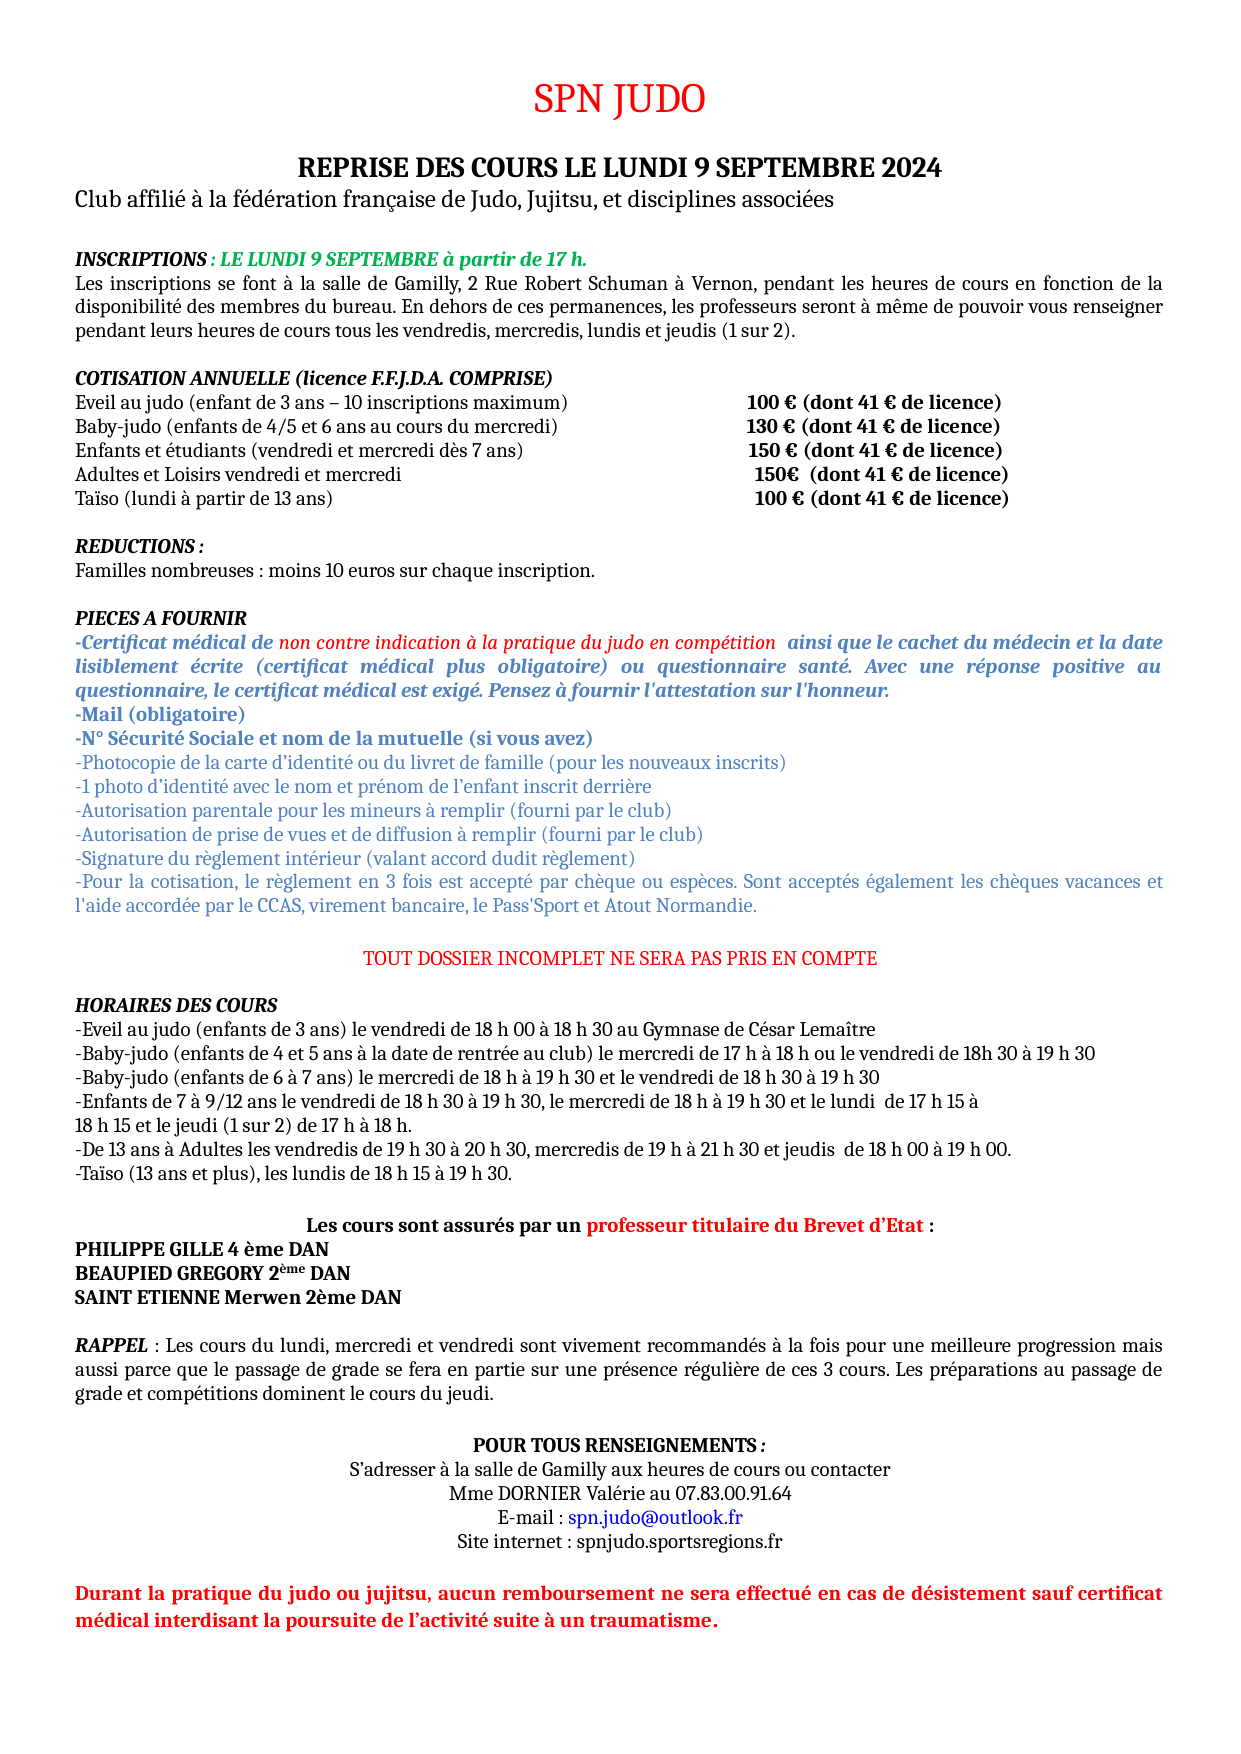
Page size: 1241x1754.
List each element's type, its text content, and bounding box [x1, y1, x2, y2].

text -Eveil au judo (enfants de 3 ans) le vendredi de 18 h 00 à 18 h 30 au Gymnase de César Lemaître [75, 1018, 1165, 1042]
text S’adresser à la salle de Gamilly aux heures de cours ou contacter [75, 1457, 1165, 1481]
text TOUT DOSSIER INCOMPLET NE SERA PAS PRIS EN COMPTE [75, 946, 1165, 970]
text -Photocopie de la carte d’identité ou du livret de famille (pour les nouveaux inscrits) [75, 750, 1165, 774]
text Club affilié à la fédération française de Judo, Jujitsu, et disciplines associées [75, 184, 1165, 213]
text -Baby-judo (enfants de 6 à 7 ans) le mercredi de 18 h à 19 h 30 et le vendredi de 18 h 30 à 19 h 30 [75, 1066, 1165, 1090]
text INSCRIPTIONS : LE LUNDI 9 SEPTEMBRE à partir de 17 h. [75, 247, 1165, 271]
text PHILIPPE GILLE 4 ème DAN [75, 1238, 1165, 1262]
text -N° Sécurité Sociale et nom de la mutuelle (si vous avez) [75, 726, 1165, 750]
text Les inscriptions se font à la salle de Gamilly, 2 Rue Robert Schuman à Vernon, pendant les heures de cours en fonction de la disponibilité des membres du bureau. En dehors de ces permanences, les professeurs seront à même de pouvoir vous renseigner pendant leurs heures de cours tous les vendredis, mercredis, lundis et jeudis (1 sur 2). [75, 271, 1165, 343]
text HORAIRES DES COURS [75, 994, 1165, 1018]
text RAPPEL : Les cours du lundi, mercredi et vendredi sont vivement recommandés à la fois pour une meilleure progression mais aussi parce que le passage de grade se fera en partie sur une présence régulière de ces 3 cours. Les préparations au passage de grade et compétitions dominent le cours du jeudi. [75, 1333, 1165, 1405]
text -Mail (obligatoire) [75, 702, 1165, 726]
text -Signature du règlement intérieur (valant accord dudit règlement) [75, 846, 1165, 870]
text Adultes et Loisirs vendredi et mercredi 150€ (dont 41 € de licence) [75, 463, 1165, 487]
text REPRISE DES COURS LE LUNDI 9 SEPTEMBRE 2024 [75, 151, 1165, 184]
text COTISATION ANNUELLE (licence F.F.J.D.A. COMPRISE) [75, 367, 1165, 391]
text Les cours sont assurés par un professeur titulaire du Brevet d’Etat : [75, 1214, 1165, 1238]
text SAINT ETIENNE Merwen 2ème DAN [75, 1286, 1165, 1309]
text -1 photo d’identité avec le nom et prénom de l’enfant inscrit derrière [75, 774, 1165, 798]
text PIECES A FOURNIR [75, 607, 1165, 631]
text -Enfants de 7 à 9/12 ans le vendredi de 18 h 30 à 19 h 30, le mercredi de 18 h à 19 h 30 et le lundi de 17 h 15 à [75, 1090, 1165, 1114]
text -Baby-judo (enfants de 4 et 5 ans à la date de rentrée au club) le mercredi de 17 h à 18 h ou le vendredi de 18h 30 à 19 h 30 [75, 1042, 1165, 1066]
text -De 13 ans à Adultes les vendredis de 19 h 30 à 20 h 30, mercredis de 19 h à 21 h 30 et jeudis de 18 h 00 à 19 h 00. [75, 1138, 1165, 1162]
text -Taïso (13 ans et plus), les lundis de 18 h 15 à 19 h 30. [75, 1162, 1165, 1186]
text -Autorisation de prise de vues et de diffusion à remplir (fourni par le club) [75, 822, 1165, 846]
text Site internet : spnjudo.sportsregions.fr [75, 1529, 1165, 1553]
text Eveil au judo (enfant de 3 ans – 10 inscriptions maximum) 100 € (dont 41 € de licence) [75, 391, 1165, 415]
text POUR TOUS RENSEIGNEMENTS : [75, 1433, 1165, 1457]
text Mme DORNIER Valérie au 07.83.00.91.64 [75, 1481, 1165, 1505]
text E-mail : spn.judo@outlook.fr [75, 1505, 1165, 1529]
text 18 h 15 et le jeudi (1 sur 2) de 17 h à 18 h. [75, 1114, 1165, 1138]
text BEAUPIED GREGORY 2ème DAN [75, 1262, 1165, 1286]
text -Certificat médical de non contre indication à la pratique du judo en compétition ainsi que le cachet du médecin et la date lisiblement écrite (certificat médical plus obligatoire) ou questionnaire santé. Avec une réponse positive au questionnaire, le certificat médical est exigé. Pensez à fournir l'attestation sur l'honneur. [75, 631, 1165, 702]
text -Autorisation parentale pour les mineurs à remplir (fourni par le club) [75, 798, 1165, 822]
text Taïso (lundi à partir de 13 ans) 100 € (dont 41 € de licence) [75, 487, 1165, 511]
text Durant la pratique du judo ou jujitsu, aucun remboursement ne sera effectué en cas de désistement sauf certificat médical interdisant la poursuite de l’activité suite à un traumatisme. [75, 1581, 1165, 1634]
text Enfants et étudiants (vendredi et mercredi dès 7 ans) 150 € (dont 41 € de licence) [75, 439, 1165, 463]
text SPN JUDO [75, 75, 1165, 123]
text Familles nombreuses : moins 10 euros sur chaque inscription. [75, 559, 1165, 583]
text Baby-judo (enfants de 4/5 et 6 ans au cours du mercredi) 130 € (dont 41 € de licence) [75, 415, 1165, 439]
text -Pour la cotisation, le règlement en 3 fois est accepté par chèque ou espèces. Sont acceptés également les chèques vacances et l'aide accordée par le CCAS, virement bancaire, le Pass'Sport et Atout Normandie. [75, 870, 1165, 918]
text REDUCTIONS : [75, 535, 1165, 559]
